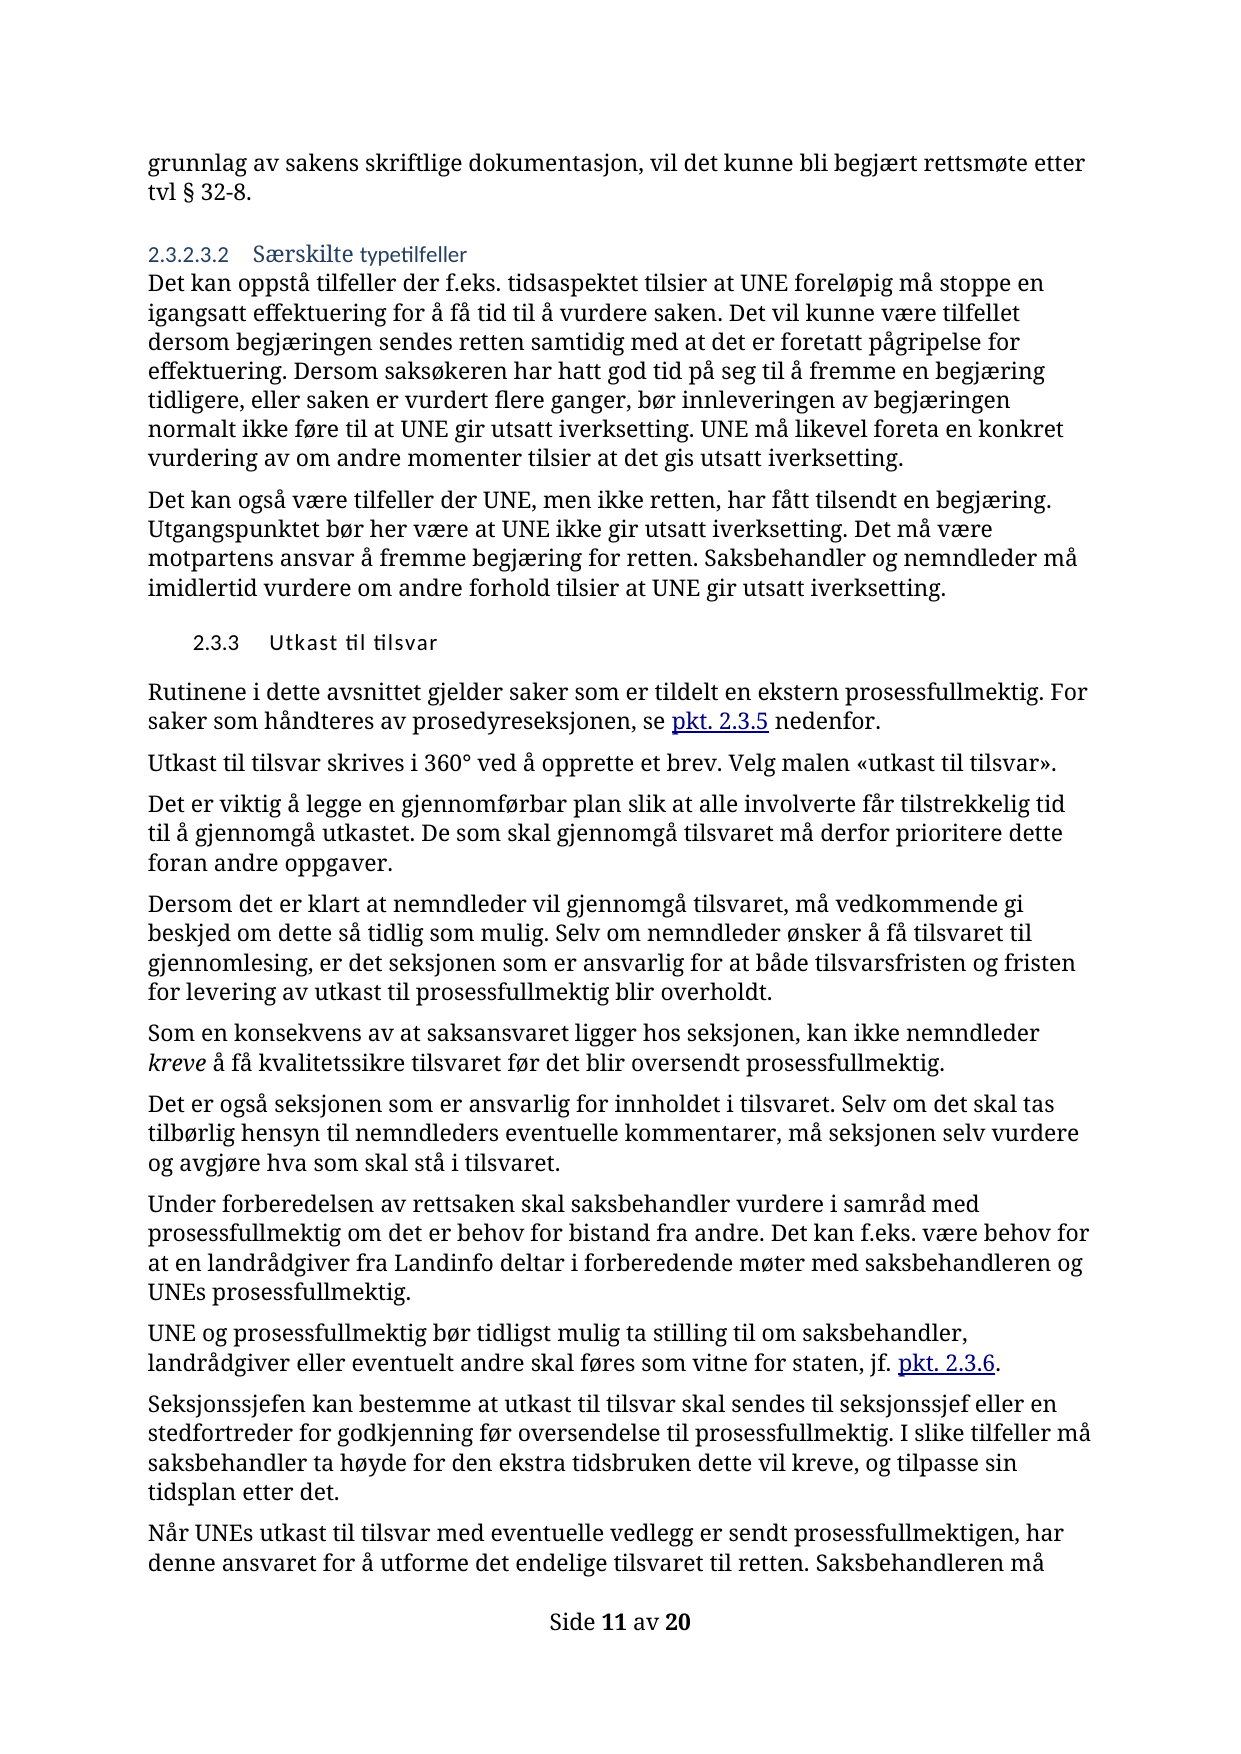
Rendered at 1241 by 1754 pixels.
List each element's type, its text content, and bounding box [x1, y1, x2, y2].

text Under forberedelsen av rettsaken skal saksbehandler vurdere i samråd med prosessfullmektig om det er behov for bistand fra andre. Det kan f.eks. være behov for at en landrådgiver fra Landinfo deltar i forberedende møter med saksbehandleren og UNEs prosessfullmektig. [148, 1189, 1093, 1306]
text Det er også seksjonen som er ansvarlig for innholdet i tilsvaret. Selv om det skal tas tilbørlig hensyn til nemndleders eventuelle kommentarer, må seksjonen selv vurdere og avgjøre hva som skal stå i tilsvaret. [148, 1089, 1093, 1177]
text Det kan oppstå tilfeller der f.eks. tidsaspektet tilsier at UNE foreløpig må stoppe en igangsatt effektuering for å få tid til å vurdere saken. Det vil kunne være tilfellet dersom begjæringen sendes retten samtidig med at det er foretatt pågripelse for effektuering. Dersom saksøkeren har hatt god tid på seg til å fremme en begjæring tidligere, eller saken er vurdert flere ganger, bør innleveringen av begjæringen normalt ikke føre til at UNE gir utsatt iverksetting. UNE må likevel foreta en konkret vurdering av om andre momenter tilsier at det gis utsatt iverksetting. [148, 268, 1093, 473]
text Seksjonssjefen kan bestemme at utkast til tilsvar skal sendes til seksjonssjef eller en stedfortreder for godkjenning før oversendelse til prosessfullmektig. I slike tilfeller må saksbehandler ta høyde for den ekstra tidsbruken dette vil kreve, og tilpasse sin tidsplan etter det. [148, 1389, 1093, 1506]
text Utkast til tilsvar skrives i 360° ved å opprette et brev. Velg malen «utkast til tilsvar». [148, 748, 1093, 777]
text Som en konsekvens av at saksansvaret ligger hos seksjonen, kan ikke nemndleder kreve å få kvalitetssikre tilsvaret før det blir oversendt prosessfullmektig. [148, 1018, 1093, 1077]
subtitle Utkast til tilsvar [193, 627, 1093, 656]
text Rutinene i dette avsnittet gjelder saker som er tildelt en ekstern prosessfullmektig. For saker som håndteres av prosedyreseksjonen, se pkt. 2.3.5 nedenfor. [148, 677, 1093, 735]
text grunnlag av sakens skriftlige dokumentasjon, vil det kunne bli begjært rettsmøte etter tvl § 32-8. [148, 148, 1093, 206]
text Når UNEs utkast til tilsvar med eventuelle vedlegg er sendt prosessfullmektigen, har denne ansvaret for å utforme det endelige tilsvaret til retten. Saksbehandleren må [148, 1518, 1093, 1577]
text Det er viktig å legge en gjennomførbar plan slik at alle involverte får tilstrekkelig tid til å gjennomgå utkastet. De som skal gjennomgå tilsvaret må derfor prioritere dette foran andre oppgaver. [148, 789, 1093, 877]
subtitle Særskilte typetilfeller [148, 239, 1093, 268]
text Det kan også være tilfeller der UNE, men ikke retten, har fått tilsendt en begjæring. Utgangspunktet bør her være at UNE ikke gir utsatt iverksetting. Det må være motpartens ansvar å fremme begjæring for retten. Saksbehandler og nemndleder må imidlertid vurdere om andre forhold tilsier at UNE gir utsatt iverksetting. [148, 485, 1093, 602]
text UNE og prosessfullmektig bør tidligst mulig ta stilling til om saksbehandler, landrådgiver eller eventuelt andre skal føres som vitne for staten, jf. pkt. 2.3.6. [148, 1318, 1093, 1377]
text Dersom det er klart at nemndleder vil gjennomgå tilsvaret, må vedkommende gi beskjed om dette så tidlig som mulig. Selv om nemndleder ønsker å få tilsvaret til gjennomlesing, er det seksjonen som er ansvarlig for at både tilsvarsfristen og fristen for levering av utkast til prosessfullmektig blir overholdt. [148, 889, 1093, 1006]
